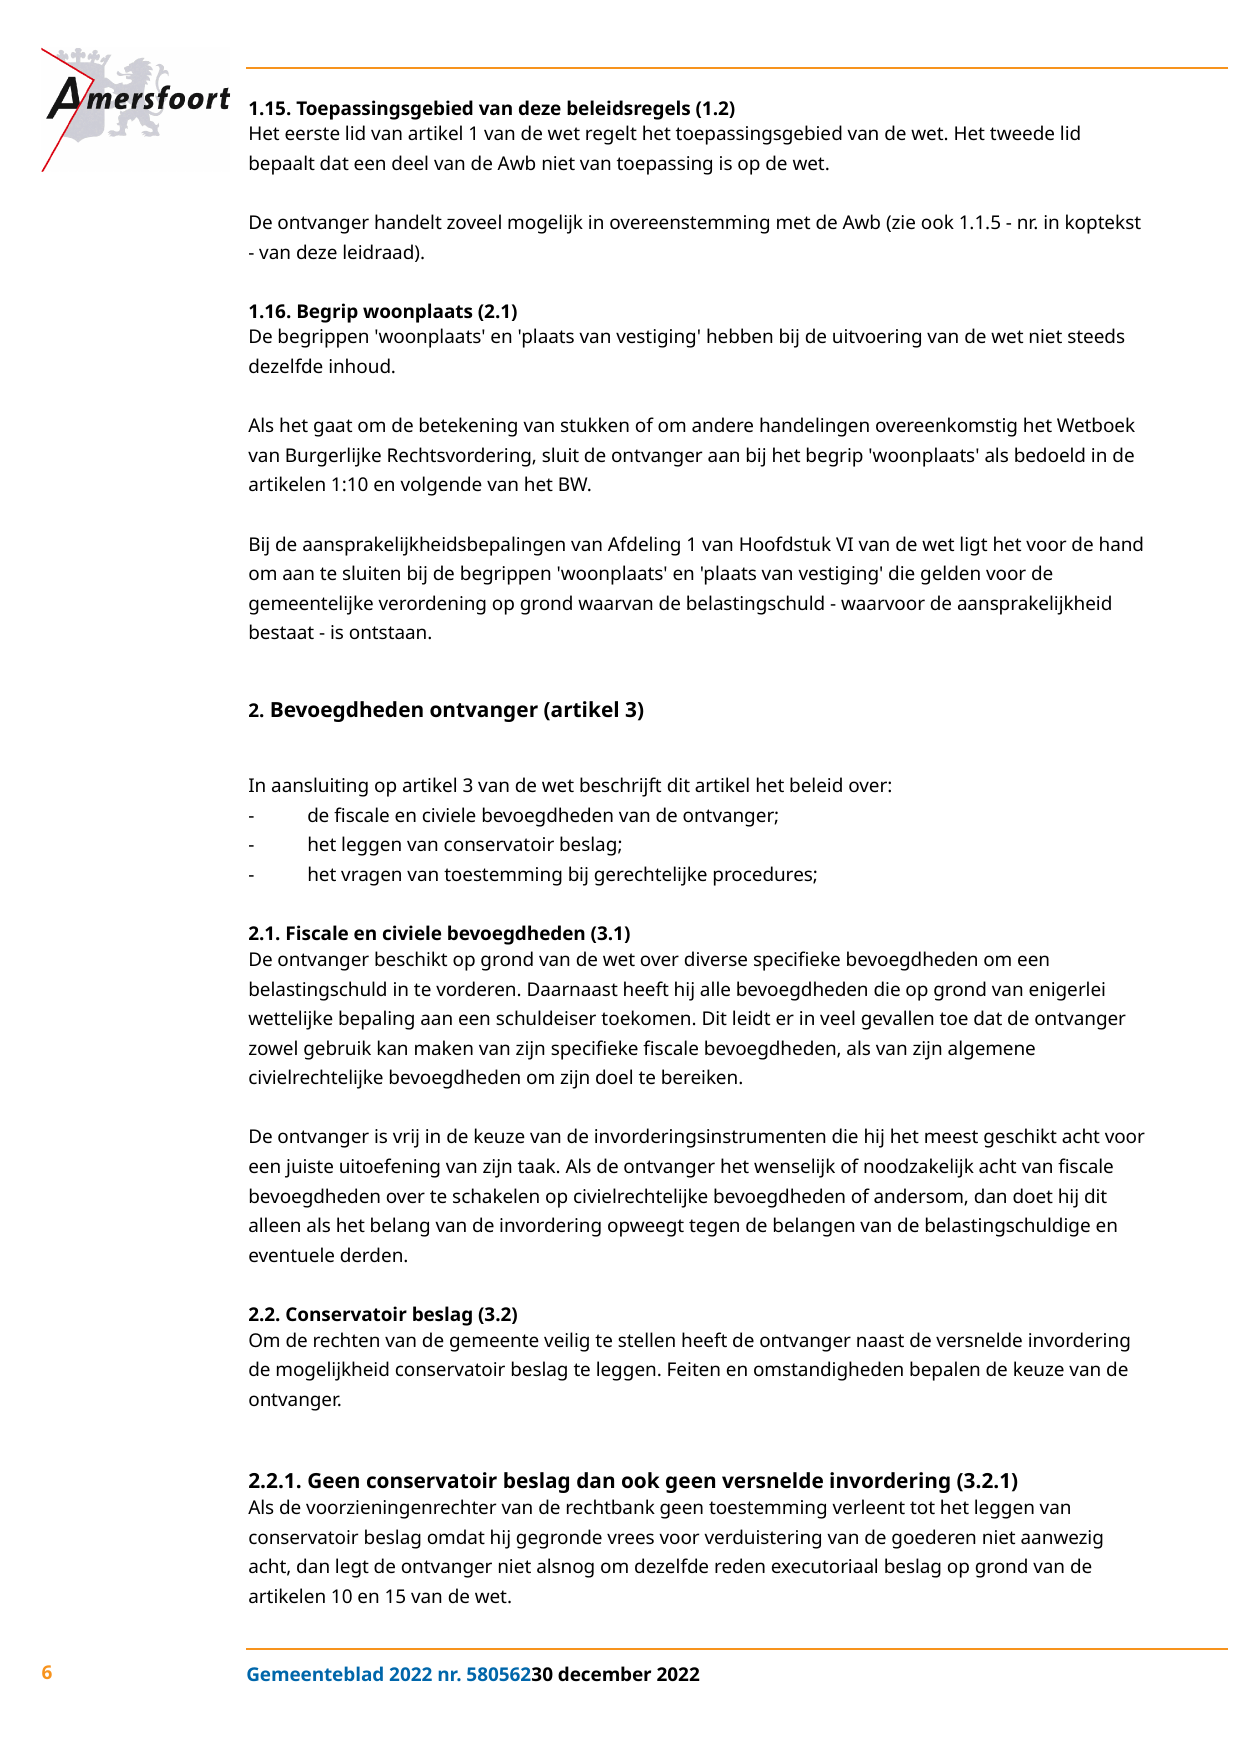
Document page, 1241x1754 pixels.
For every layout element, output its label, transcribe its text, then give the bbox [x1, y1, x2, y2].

text 2. Bevoegdheden ontvanger (artikel 3) [248, 695, 1152, 723]
text Als het gaat om de betekening van stukken of om andere handelingen overeenkomstig het Wetboek van Burgerlijke Rechtsvordering, sluit de ontvanger aan bij het begrip 'woonplaats' als bedoeld in de artikelen 1:10 en volgende van het BW. [248, 412, 1152, 497]
list de fiscale en civiele bevoegdheden van de ontvanger; [248, 802, 1152, 828]
text 2.2. Conservatoir beslag (3.2) [248, 1301, 1152, 1327]
list het vragen van toestemming bij gerechtelijke procedures; [248, 861, 1152, 887]
text Om de rechten van de gemeente veilig te stellen heeft de ontvanger naast de versnelde invordering de mogelijkheid conservatoir beslag te leggen. Feiten en omstandigheden bepalen de keuze van de ontvanger. [248, 1327, 1152, 1412]
picture [41, 47, 231, 172]
text Het eerste lid van artikel 1 van de wet regelt het toepassingsgebied van de wet. Het tweede lid bepaalt dat een deel van de Awb niet van toepassing is op de wet. [248, 121, 1152, 176]
text De begrippen 'woonplaats' en 'plaats van vestiging' hebben bij de uitvoering van de wet niet steeds dezelfde inhoud. [248, 324, 1152, 379]
text De ontvanger handelt zoveel mogelijk in overeenstemming met de Awb (zie ook 1.1.5 - nr. in koptekst - van deze leidraad). [248, 209, 1152, 264]
text De ontvanger is vrij in de keuze van de invorderingsinstrumenten die hij het meest geschikt acht voor een juiste uitoefening van zijn taak. Als de ontvanger het wenselijk of noodzakelijk acht van fiscale bevoegdheden over te schakelen op civielrechtelijke bevoegdheden of andersom, dan doet hij dit alleen als het belang van de invordering opweegt tegen de belangen van de belastingschuldige en eventuele derden. [248, 1124, 1152, 1268]
text De ontvanger beschikt op grond van de wet over diverse specifieke bevoegdheden om een belastingschuld in te vorderen. Daarnaast heeft hij alle bevoegdheden die op grond van enigerlei wettelijke bepaling aan een schuldeiser toekomen. Dit leidt er in veel gevallen toe dat de ontvanger zowel gebruik kan maken van zijn specifieke fiscale bevoegdheden, als van zijn algemene civielrechtelijke bevoegdheden om zijn doel te bereiken. [248, 946, 1152, 1090]
text In aansluiting op artikel 3 van de wet beschrijft dit artikel het beleid over: [248, 772, 1152, 798]
text 1.15. Toepassingsgebied van deze beleidsregels (1.2) [248, 95, 1152, 121]
text 2.2.1. Geen conservatoir beslag dan ook geen versnelde invordering (3.2.1) [248, 1466, 1152, 1494]
list het leggen van conservatoir beslag; [248, 832, 1152, 857]
text Bij de aansprakelijkheidsbepalingen van Afdeling 1 van Hoofdstuk VI van de wet ligt het voor de hand om aan te sluiten bij de begrippen 'woonplaats' en 'plaats van vestiging' die gelden voor de gemeentelijke verordening op grond waarvan de belastingschuld - waarvoor de aansprakelijkheid bestaat - is ontstaan. [248, 531, 1152, 645]
text 1.16. Begrip woonplaats (2.1) [248, 298, 1152, 324]
text 2.1. Fiscale en civiele bevoegdheden (3.1) [248, 920, 1152, 946]
text Als de voorzieningenrechter van de rechtbank geen toestemming verleent tot het leggen van conservatoir beslag omdat hij gegronde vrees voor verduistering van de goederen niet aanwezig acht, dan legt de ontvanger niet alsnog om dezelfde reden executoriaal beslag op grond van de artikelen 10 en 15 van de wet. [248, 1494, 1152, 1609]
